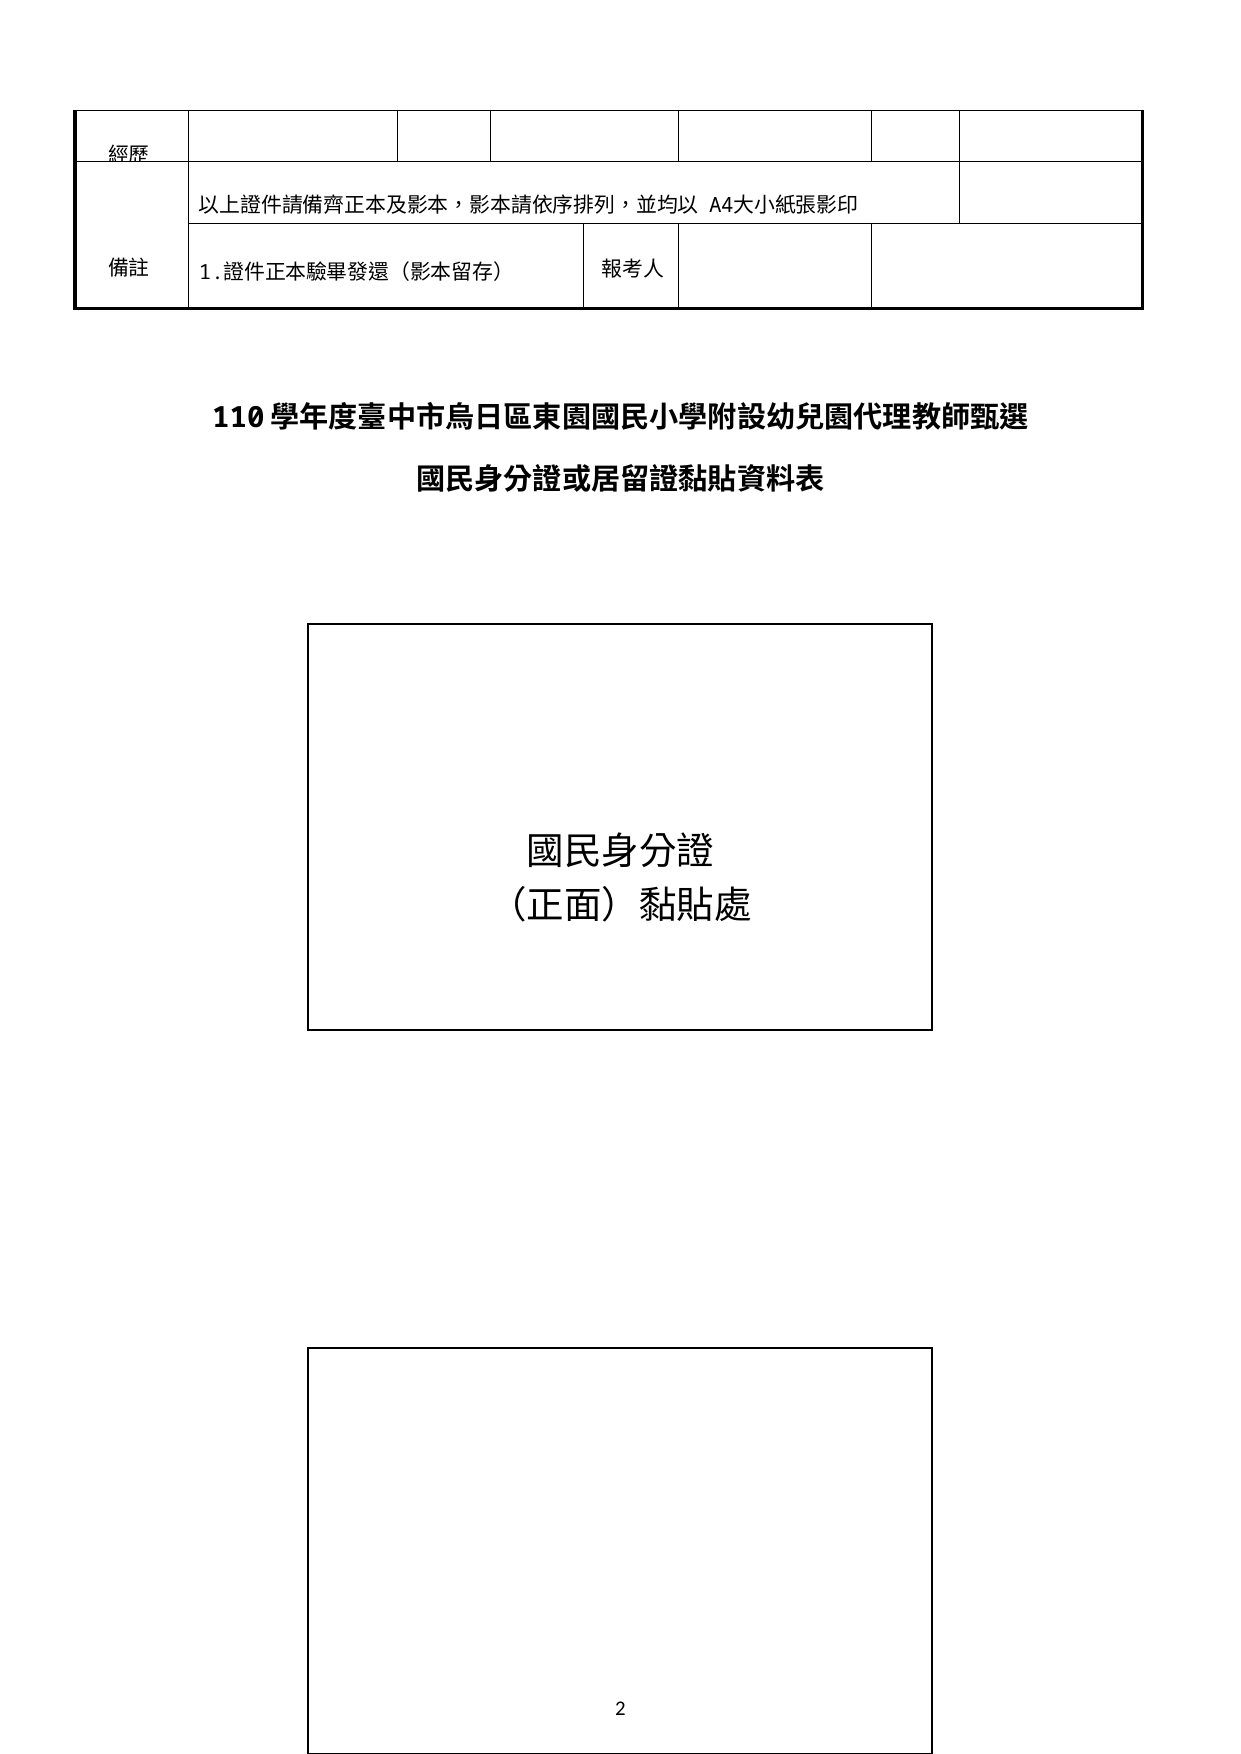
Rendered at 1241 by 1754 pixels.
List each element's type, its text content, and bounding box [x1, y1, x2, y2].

text （正面）黏貼處 [442, 875, 799, 930]
text 國民身分證 [442, 821, 799, 875]
table_cell 備註 [77, 162, 188, 307]
table_cell [960, 162, 1141, 222]
table_cell 以上證件請備齊正本及影本，影本請依序排列，並均以 A4大小紙張影印 [189, 162, 959, 222]
table_cell [960, 111, 1141, 161]
table_cell [398, 111, 490, 161]
text 國民身分證或居留證黏貼資料表 [75, 435, 1165, 498]
table_cell [872, 111, 959, 161]
table_cell 報考人簽章 [584, 224, 678, 307]
table_cell [679, 224, 871, 307]
table_cell 1.證件正本驗畢發還（影本留存） 2.准考證驗畢發還 [189, 224, 583, 307]
text 110學年度臺中市烏日區東園國民小學附設幼兒園代理教師甄選 [75, 373, 1165, 435]
table_cell 經歷 [77, 111, 188, 161]
table_cell [491, 111, 678, 161]
table_cell [679, 111, 871, 161]
table_cell 中華民國 年 月 日 [872, 224, 1141, 307]
table_cell [189, 111, 397, 161]
